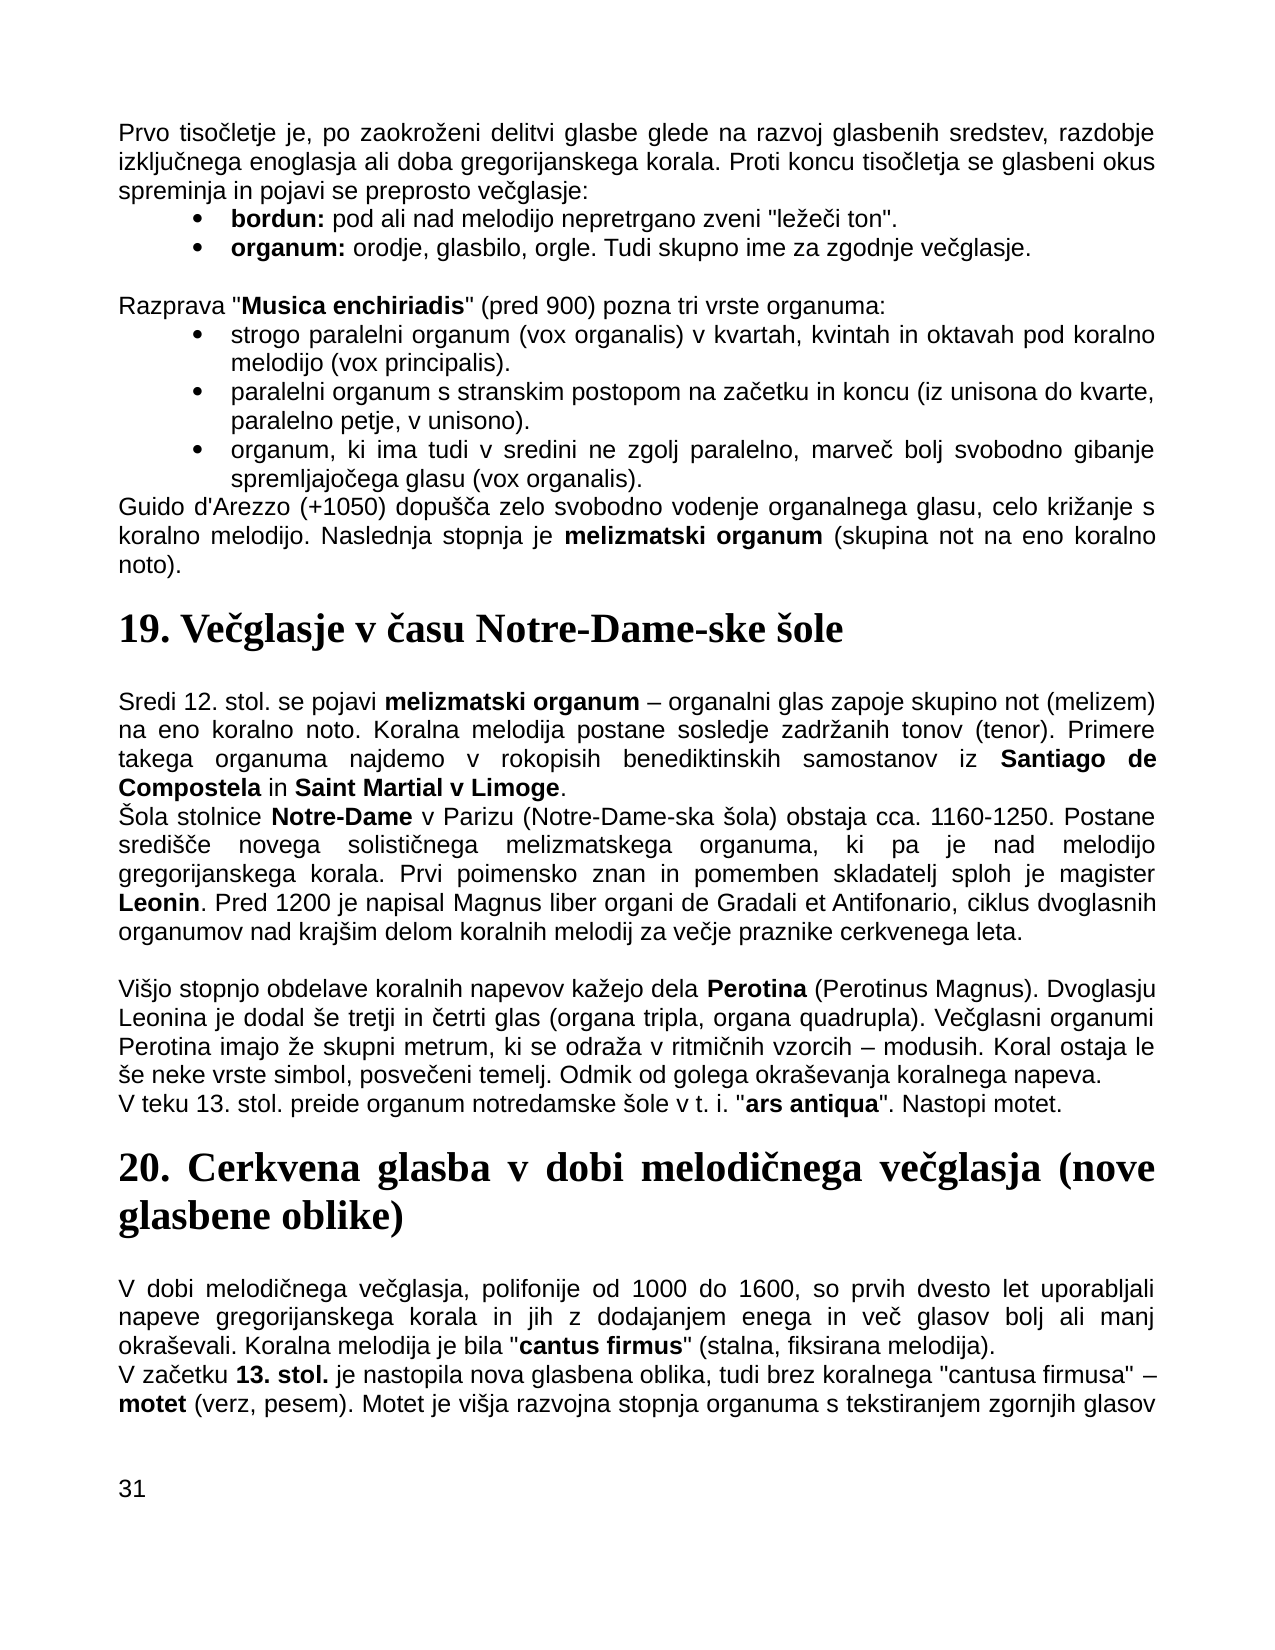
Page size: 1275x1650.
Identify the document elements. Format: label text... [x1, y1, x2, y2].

text V dobi melodičnega večglasja, polifonije od 1000 do 1600, so prvih dvesto let uporabljali napeve gregorijanskega korala in jih z dodajanjem enega in več glasov bolj ali manj okraševali. Koralna melodija je bila "cantus firmus" (stalna, fiksirana melodija). [118, 1274, 1157, 1360]
text Razprava "Musica enchiriadis" (pred 900) pozna tri vrste organuma: [118, 291, 1157, 319]
list paralelni organum s stranskim postopom na začetku in koncu (iz unisona do kvarte, paralelno petje, v unisono). [193, 377, 1157, 435]
subtitle 19. Večglasje v času Notre-Dame-ske šole [118, 604, 1157, 652]
text Višjo stopnjo obdelave koralnih napevov kažejo dela Perotina (Perotinus Magnus). Dvoglasju Leonina je dodal še tretji in četrti glas (organa tripla, organa quadrupla). Večglasni organumi Perotina imajo že skupni metrum, ki se odraža v ritmičnih vzorcih – modusih. Koral ostaja le še neke vrste simbol, posvečeni temelj. Odmik od golega okraševanja koralnega napeva. [118, 974, 1157, 1089]
list organum, ki ima tudi v sredini ne zgolj paralelno, marveč bolj svobodno gibanje spremljajočega glasu (vox organalis). [193, 435, 1157, 492]
subtitle 20. Cerkvena glasba v dobi melodičnega večglasja (nove glasbene oblike) [118, 1143, 1157, 1239]
text Prvo tisočletje je, po zaokroženi delitvi glasbe glede na razvoj glasbenih sredstev, razdobje izključnega enoglasja ali doba gregorijanskega korala. Proti koncu tisočletja se glasbeni okus spreminja in pojavi se preprosto večglasje: [118, 118, 1157, 204]
list organum: orodje, glasbilo, orgle. Tudi skupno ime za zgodnje večglasje. [193, 233, 1157, 262]
text V teku 13. stol. preide organum notredamske šole v t. i. "ars antiqua". Nastopi motet. [118, 1089, 1157, 1118]
text Sredi 12. stol. se pojavi melizmatski organum – organalni glas zapoje skupino not (melizem) na eno koralno noto. Koralna melodija postane sosledje zadržanih tonov (tenor). Primere takega organuma najdemo v rokopisih benediktinskih samostanov iz Santiago de Compostela in Saint Martial v Limoge. [118, 687, 1157, 802]
text V začetku 13. stol. je nastopila nova glasbena oblika, tudi brez koralnega "cantusa firmusa" – motet (verz, pesem). Motet je višja razvojna stopnja organuma s tekstiranjem zgornjih glasov [118, 1360, 1157, 1417]
text Šola stolnice Notre-Dame v Parizu (Notre-Dame-ska šola) obstaja cca. 1160-1250. Postane središče novega solističnega melizmatskega organuma, ki pa je nad melodijo gregorijanskega korala. Prvi poimensko znan in pomemben skladatelj sploh je magister Leonin. Pred 1200 je napisal Magnus liber organi de Gradali et Antifonario, ciklus dvoglasnih organumov nad krajšim delom koralnih melodij za večje praznike cerkvenega leta. [118, 802, 1157, 945]
list bordun: pod ali nad melodijo nepretrgano zveni "ležeči ton". [193, 204, 1157, 233]
list strogo paralelni organum (vox organalis) v kvartah, kvintah in oktavah pod koralno melodijo (vox principalis). [193, 319, 1157, 377]
text Guido d'Arezzo (+1050) dopušča zelo svobodno vodenje organalnega glasu, celo križanje s koralno melodijo. Naslednja stopnja je melizmatski organum (skupina not na eno koralno noto). [118, 492, 1157, 579]
